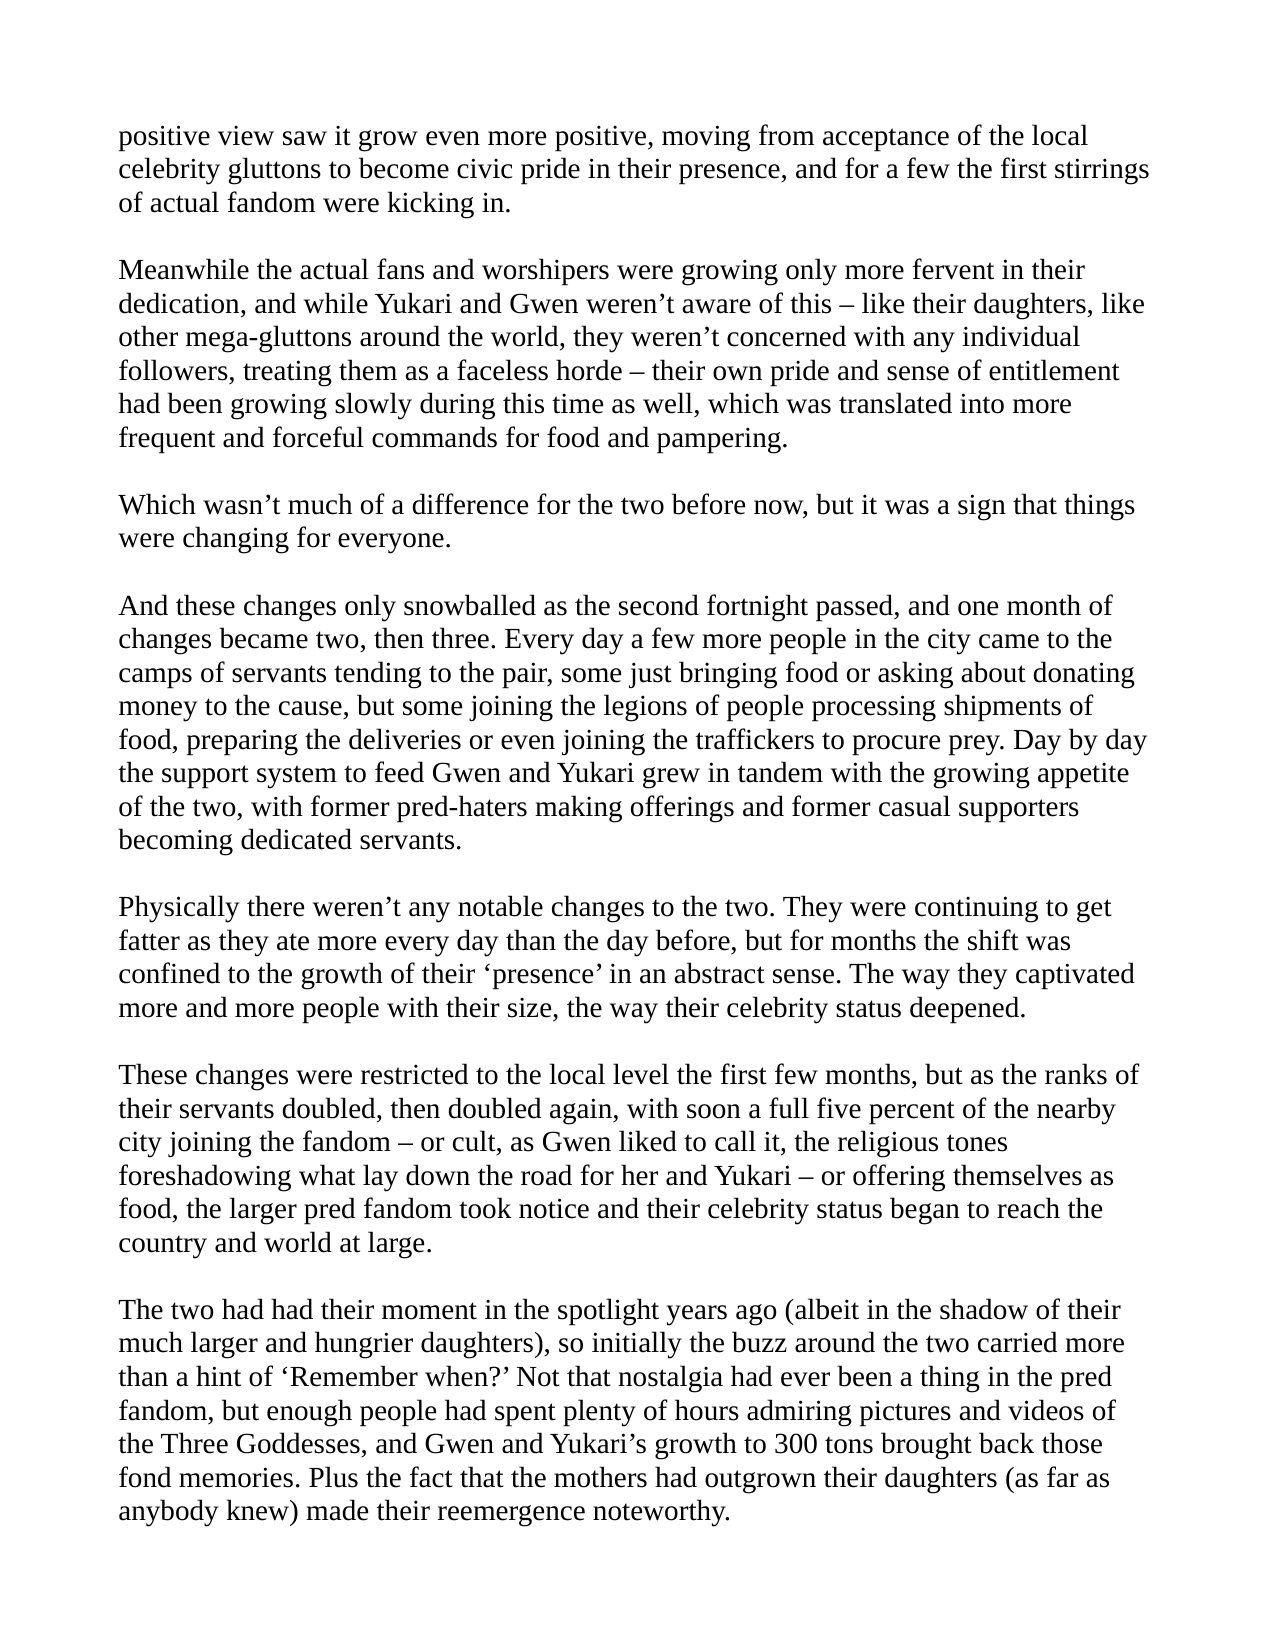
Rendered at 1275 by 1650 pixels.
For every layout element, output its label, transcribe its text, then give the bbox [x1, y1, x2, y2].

text Physically there weren’t any notable changes to the two. They were continuing to get fatter as they ate more every day than the day before, but for months the shift was confined to the growth of their ‘presence’ in an abstract sense. The way they captivated more and more people with their size, the way their celebrity status deepened. [118, 889, 1157, 1024]
text positive view saw it grow even more positive, moving from acceptance of the local celebrity gluttons to become civic pride in their presence, and for a few the first stirrings of actual fandom were kicking in. [118, 118, 1157, 219]
text These changes were restricted to the local level the first few months, but as the ranks of their servants doubled, then doubled again, with soon a full five percent of the nearby city joining the fandom – or cult, as Gwen liked to call it, the religious tones foreshadowing what lay down the road for her and Yukari – or offering themselves as food, the larger pred fandom took notice and their celebrity status began to reach the country and world at large. [118, 1057, 1157, 1258]
text And these changes only snowballed as the second fortnight passed, and one month of changes became two, then three. Every day a few more people in the city came to the camps of servants tending to the pair, some just bringing food or asking about donating money to the cause, but some joining the legions of people processing shipments of food, preparing the deliveries or even joining the traffickers to procure prey. Day by day the support system to feed Gwen and Yukari grew in tandem with the growing appetite of the two, with former pred-haters making offerings and former casual supporters becoming dedicated servants. [118, 588, 1157, 856]
text Meanwhile the actual fans and worshipers were growing only more fervent in their dedication, and while Yukari and Gwen weren’t aware of this – like their daughters, like other mega-gluttons around the world, they weren’t concerned with any individual followers, treating them as a faceless horde – their own pride and sense of entitlement had been growing slowly during this time as well, which was translated into more frequent and forceful commands for food and pampering. [118, 252, 1157, 453]
text Which wasn’t much of a difference for the two before now, but it was a sign that things were changing for everyone. [118, 487, 1157, 554]
text The two had had their moment in the spotlight years ago (albeit in the shadow of their much larger and hungrier daughters), so initially the buzz around the two carried more than a hint of ‘Remember when?’ Not that nostalgia had ever been a thing in the pred fandom, but enough people had spent plenty of hours admiring pictures and videos of the Three Goddesses, and Gwen and Yukari’s growth to 300 tons brought back those fond memories. Plus the fact that the mothers had outgrown their daughters (as far as anybody knew) made their reemergence noteworthy. [118, 1292, 1157, 1527]
